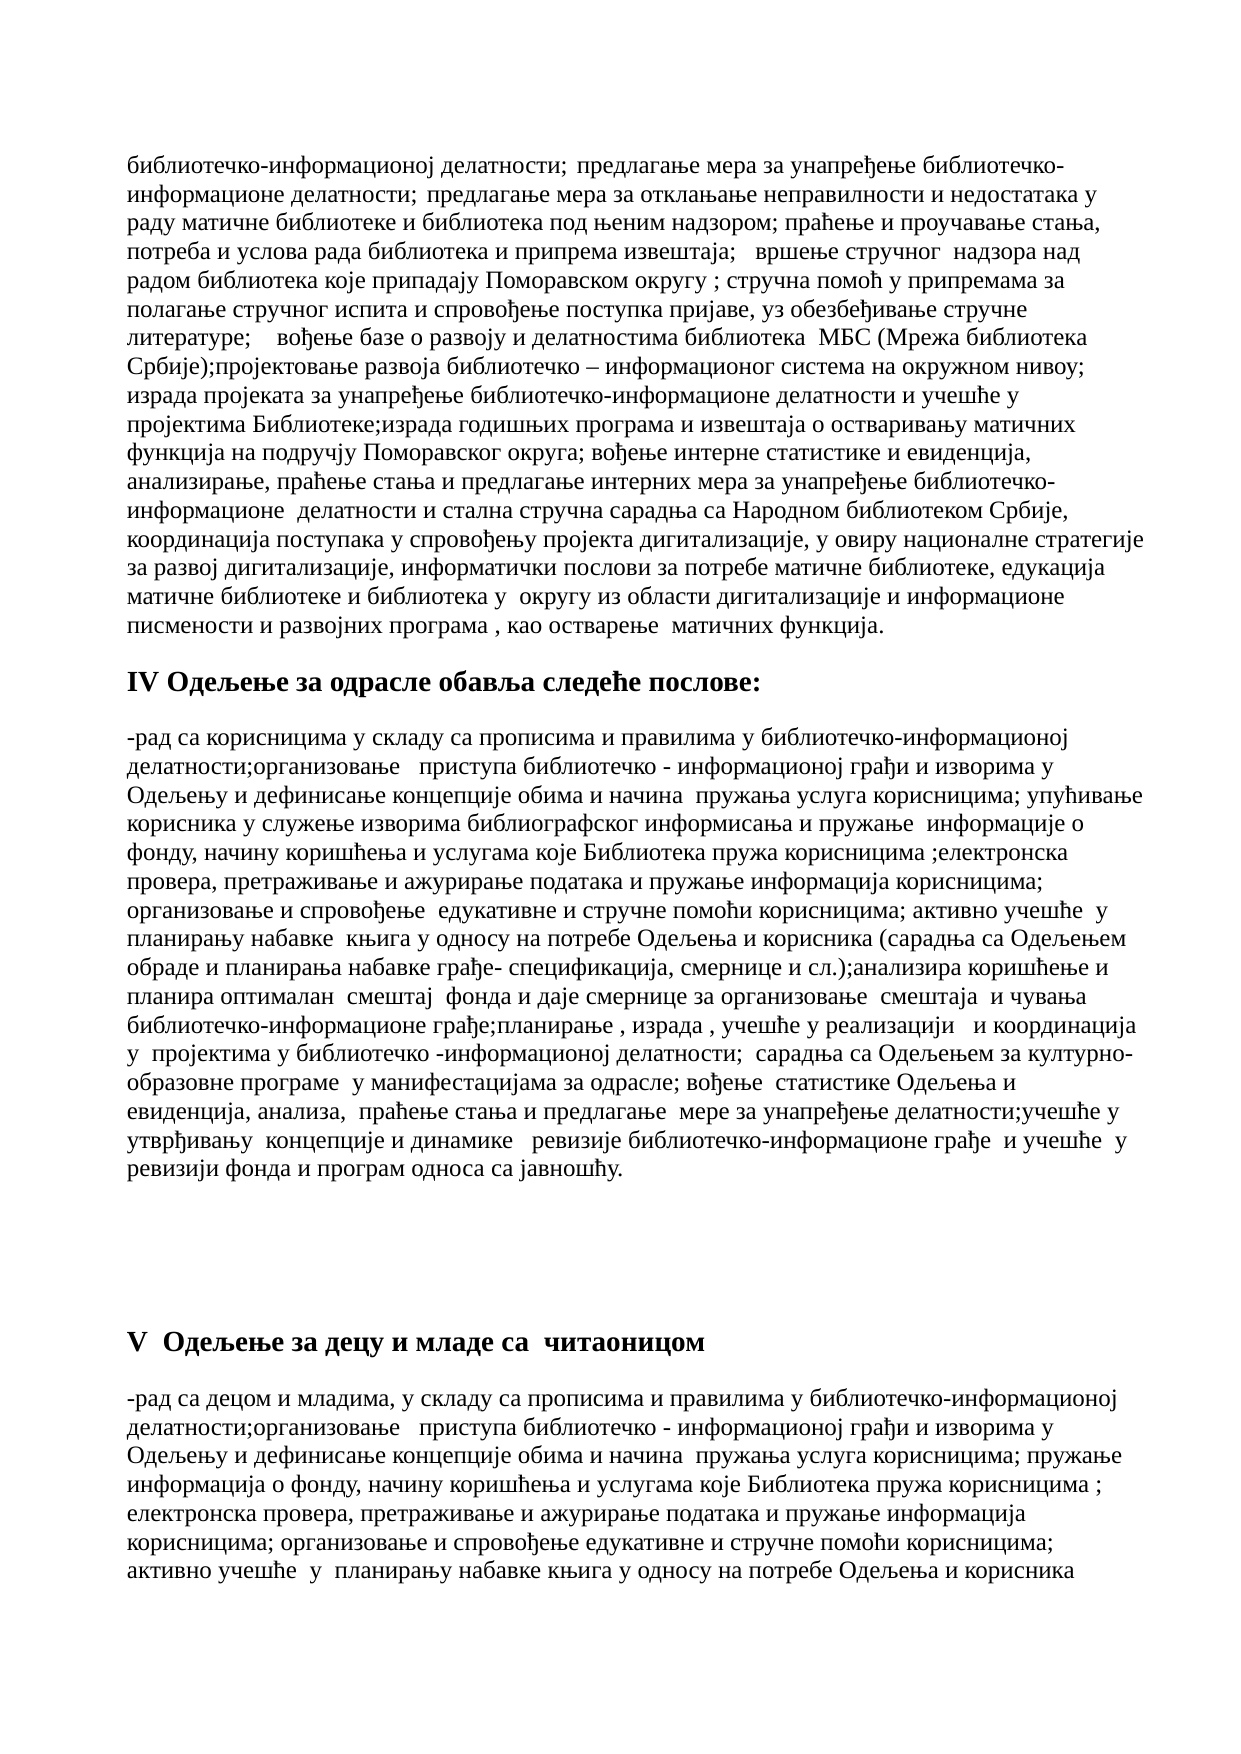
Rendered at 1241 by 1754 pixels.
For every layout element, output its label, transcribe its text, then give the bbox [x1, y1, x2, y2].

text -рад са децом и младима, у складу са прописима и правилима у библиотечко-информационој делатности;организовање приступа библиотечко - информационој грађи и изворима у Одељењу и дефинисање концепције обима и начина пружања услуга корисницима; пружање информација о фонду, начину коришћења и услугама које Библиотека пружа корисницима ; електронска провера, претраживање и ажурирање података и пружање информација корисницима; организовање и спровођење едукативне и стручне помоћи корисницима; активно учешће у планирању набавке књига у односу на потребе Одељења и корисника [127, 1383, 1145, 1584]
text IV Oдељење за одрасле обавља следеће послове: [127, 664, 1145, 697]
text -рад са корисницима у складу са прописима и правилима у библиотечко-информационој делатности;организовање приступа библиотечко - информационој грађи и изворима у Одељењу и дефинисање концепције обима и начина пружања услуга корисницима; упућивање корисника у служење изворима библиографског информисања и пружање информације о фонду, начину коришћења и услугама које Библиотека пружа корисницима ;електронска провера, претраживање и ажурирање података и пружање информација корисницима; организовање и спровођење едукативне и стручне помоћи корисницима; активно учешће у планирању набавке књига у односу на потребе Одељења и корисника (сарадња са Одељењем обраде и планирања набавке грађе- спецификација, смернице и сл.);анализира коришћење и планира оптималан смештај фонда и даје смернице за организовање смештаја и чувања библиотечко-информационе грађе;планирање , израда , учешће у реализацији и координација у пројектима у библиотечко -информационој делатности; сарадња са Одељењем за културно-образовне програме у манифестацијама за одрасле; вођење статистике Одељења и евиденција, анализа, праћење стања и предлагање мере за унапређење делатности;учешће у утврђивању концепције и динамике ревизије библиотечко-информационе грађе и учешће у ревизији фонда и програм односа са јавношћу. [127, 722, 1145, 1182]
text V Одељење за децу и младе са читаоницом [127, 1324, 1145, 1358]
text библиотечко-информационој делатности; предлагање мера за унапређење библиотечко-информационе делатности; предлагање мера за отклањање неправилности и недостатака у раду матичне библиотеке и библиотека под њеним надзором; праћење и проучавање стања, потреба и услова рада библиотека и припрема извештаја; вршење стручног надзора над радом библиотека које припадају Поморавском округу ; стручна помоћ у припремама за полагање стручног испита и спровођење поступка пријаве, уз обезбеђивање стручне литературе; вођење базе о развоју и делатностима библиотека МБС (Мрежа библиотека Србије);пројектовање развоја библиотечко – информационог система на окружном нивоу; израда пројеката за унапређење библиотечко-информационе делатности и учешће у пројектима Библиотеке;израда годишњих програма и извештаја о остваривању матичних функција на подручју Поморавског округа; вођење интерне статистике и евиденција, анализирање, праћење стања и предлагање интерних мера за унапређење библиотечко-информационе делатности и стална стручна сарадња са Народном библиотеком Србије, координација поступака у спровођењу пројекта дигитализације, у овиру националне стратегије за развој дигитализације, информатички послови за потребе матичне библиотеке, едукација матичне библиотеке и библиотека у округу из области дигитализације и информационе писмености и развојних програма , као остварење матичних функција. [127, 150, 1145, 639]
